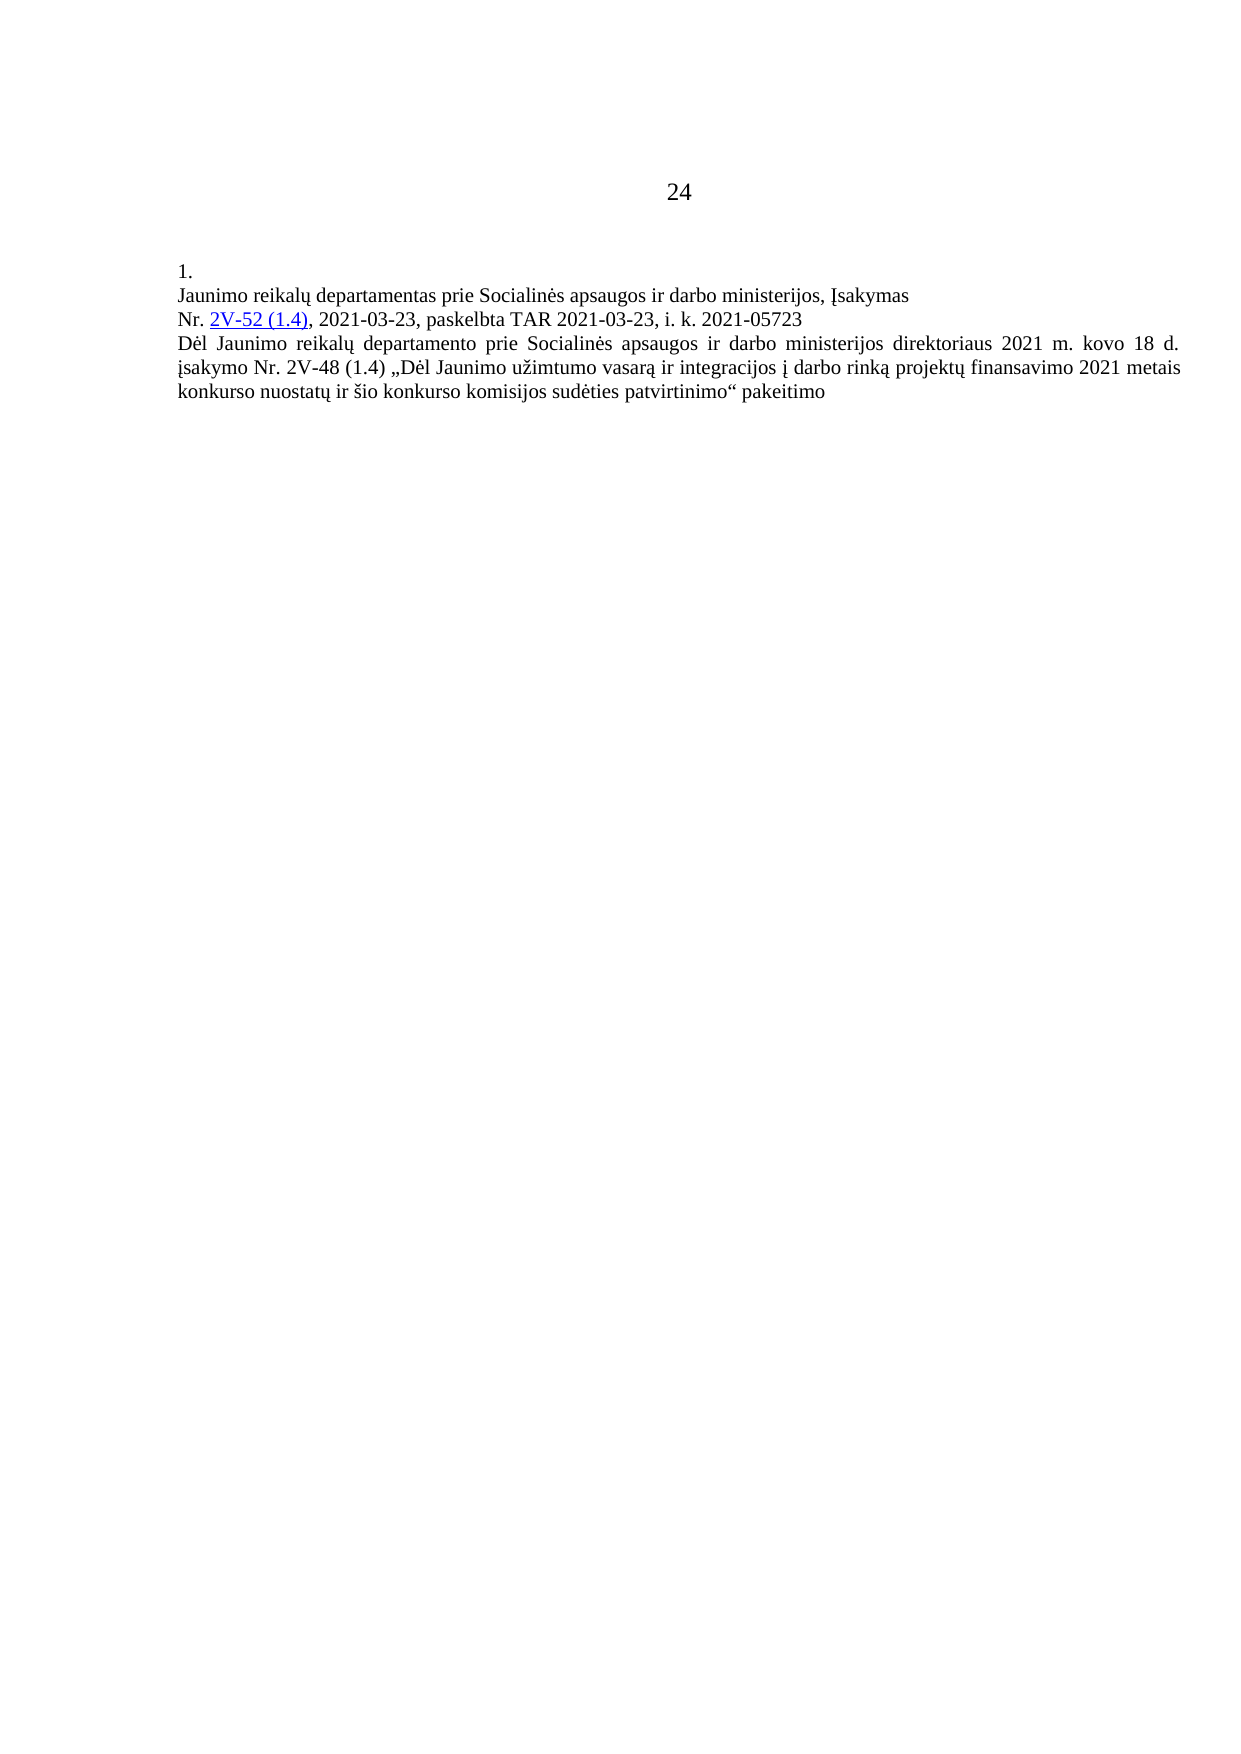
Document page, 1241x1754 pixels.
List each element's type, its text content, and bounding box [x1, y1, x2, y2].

text Jaunimo reikalų departamentas prie Socialinės apsaugos ir darbo ministerijos, Įsakymas [177, 283, 1181, 307]
text Nr. 2V-52 (1.4), 2021-03-23, paskelbta TAR 2021-03-23, i. k. 2021-05723 [177, 307, 1181, 331]
text Dėl Jaunimo reikalų departamento prie Socialinės apsaugos ir darbo ministerijos direktoriaus 2021 m. kovo 18 d. įsakymo Nr. 2V-48 (1.4) „Dėl Jaunimo užimtumo vasarą ir integracijos į darbo rinką projektų finansavimo 2021 metais konkurso nuostatų ir šio konkurso komisijos sudėties patvirtinimo“ pakeitimo [177, 331, 1181, 403]
text 1. [177, 259, 1181, 283]
